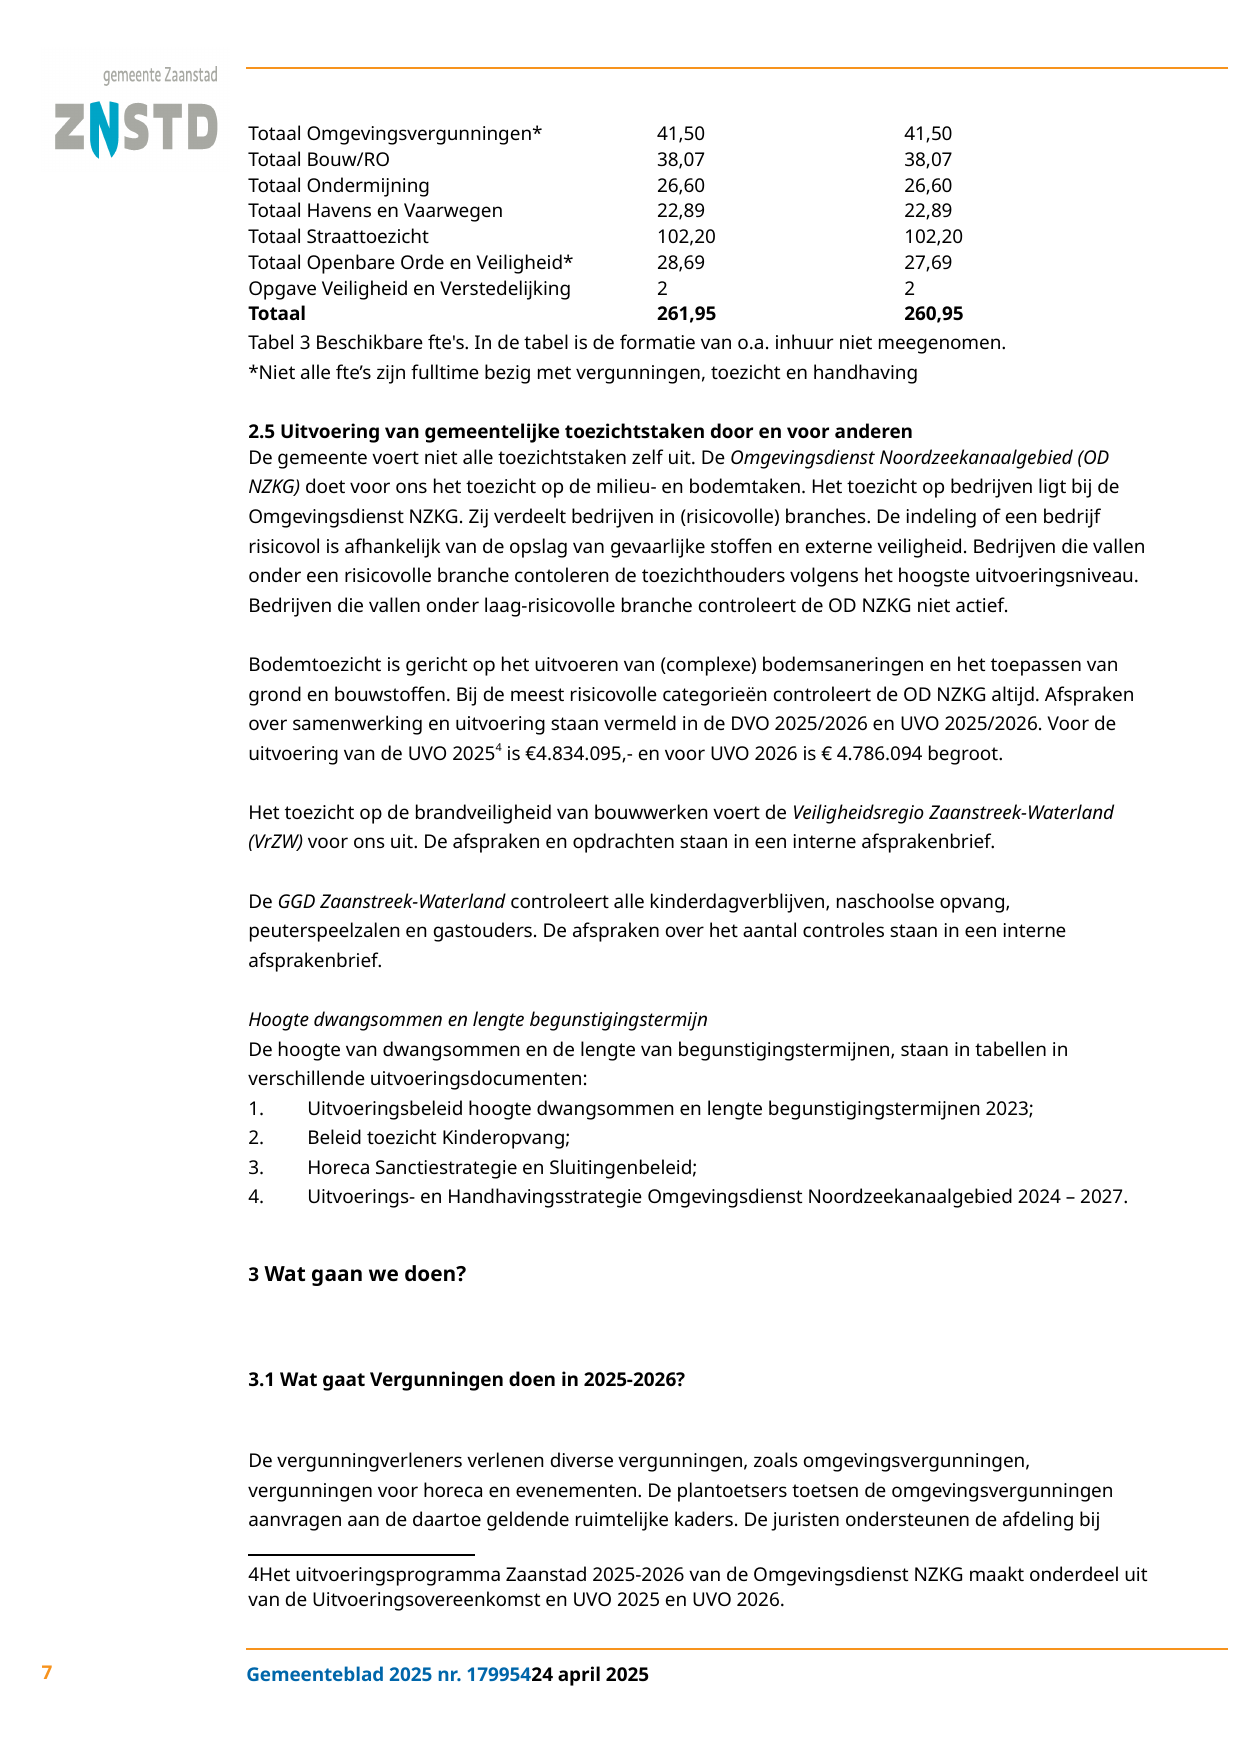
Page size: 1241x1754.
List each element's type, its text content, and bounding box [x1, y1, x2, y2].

list Uitvoeringsbeleid hoogte dwangsommen en lengte begunstigingstermijnen 2023; [248, 1095, 1152, 1121]
table_cell 102,20 [904, 224, 1152, 249]
table_cell 260,95 [904, 301, 1152, 326]
table_header [657, 95, 904, 121]
text Tabel 3 Beschikbare fte's. In de tabel is de formatie van o.a. inhuur niet meegenomen. [248, 329, 1152, 355]
list Horeca Sanctiestrategie en Sluitingenbeleid; [248, 1154, 1152, 1180]
text De gemeente voert niet alle toezichtstaken zelf uit. De Omgevingsdienst Noordzeekanaalgebied (OD NZKG) doet voor ons het toezicht op de milieu- en bodemtaken. Het toezicht op bedrijven ligt bij de Omgevingsdienst NZKG. Zij verdeelt bedrijven in (risicovolle) branches. De indeling of een bedrijf risicovol is afhankelijk van de opslag van gevaarlijke stoffen en externe veiligheid. Bedrijven die vallen onder een risicovolle branche contoleren de toezichthouders volgens het hoogste uitvoeringsniveau. Bedrijven die vallen onder laag-risicovolle branche controleert de OD NZKG niet actief. [248, 444, 1152, 618]
table_cell 22,89 [904, 198, 1152, 223]
text 3 Wat gaan we doen? [248, 1259, 1152, 1287]
table_cell 41,50 [904, 121, 1152, 146]
table_cell 2 [657, 275, 904, 301]
table_cell Totaal Straattoezicht [248, 224, 657, 249]
table_cell 22,89 [657, 198, 904, 223]
table_cell 2 [904, 275, 1152, 301]
text Het uitvoeringsprogramma Zaanstad 2025-2026 van de Omgevingsdienst NZKG maakt onderdeel uit van de Uitvoeringsovereenkomst en UVO 2025 en UVO 2026. [248, 1561, 1152, 1612]
text De GGD Zaanstreek-Waterland controleert alle kinderdagverblijven, naschoolse opvang, peuterspeelzalen en gastouders. De afspraken over het aantal controles staan in een interne afsprakenbrief. [248, 888, 1152, 973]
table_header [904, 95, 1152, 121]
table_cell Totaal Ondermijning [248, 172, 657, 198]
table_cell 38,07 [904, 146, 1152, 172]
table_cell 28,69 [657, 249, 904, 275]
table_cell 27,69 [904, 249, 1152, 275]
table_cell De vergunningverleners verlenen diverse vergunningen, zoals omgevingsvergunningen, vergunningen voor horeca en evenementen. De plantoetsers toetsen de omgevingsvergunningen aanvragen aan de daartoe geldende ruimtelijke kaders. De juristen ondersteunen de afdeling bij [248, 1447, 1152, 1532]
table_cell Totaal Bouw/RO [248, 146, 657, 172]
text Hoogte dwangsommen en lengte begunstigingstermijn [248, 1006, 1152, 1032]
table_cell Totaal Omgevingsvergunningen* [248, 121, 657, 146]
text De hoogte van dwangsommen en de lengte van begunstigingstermijnen, staan in tabellen in verschillende uitvoeringsdocumenten: [248, 1036, 1152, 1091]
text *Niet alle fte’s zijn fulltime bezig met vergunningen, toezicht en handhaving [248, 359, 1152, 385]
picture [41, 47, 231, 172]
table_cell Totaal Havens en Vaarwegen [248, 198, 657, 223]
list Uitvoerings- en Handhavingsstrategie Omgevingsdienst Noordzeekanaalgebied 2024 – 2027. [248, 1184, 1152, 1209]
list Beleid toezicht Kinderopvang; [248, 1124, 1152, 1150]
text Het toezicht op de brandveiligheid van bouwwerken voert de Veiligheidsregio Zaanstreek-Waterland (VrZW) voor ons uit. De afspraken en opdrachten staan in een interne afsprakenbrief. [248, 799, 1152, 854]
table_cell 41,50 [657, 121, 904, 146]
table_header [248, 1422, 1152, 1447]
table_cell Totaal [248, 301, 657, 326]
table_cell 102,20 [657, 224, 904, 249]
text 3.1 Wat gaat Vergunningen doen in 2025-2026? [248, 1366, 1152, 1392]
table_cell 26,60 [657, 172, 904, 198]
table_cell Opgave Veiligheid en Verstedelijking [248, 275, 657, 301]
text 2.5 Uitvoering van gemeentelijke toezichtstaken door en voor anderen [248, 418, 1152, 444]
table_cell 261,95 [657, 301, 904, 326]
table_header [248, 95, 657, 121]
table_cell Totaal Openbare Orde en Veiligheid* [248, 249, 657, 275]
table_cell 38,07 [657, 146, 904, 172]
table_cell 26,60 [904, 172, 1152, 198]
text Bodemtoezicht is gericht op het uitvoeren van (complexe) bodemsaneringen en het toepassen van grond en bouwstoffen. Bij de meest risicovolle categorieën controleert de OD NZKG altijd. Afspraken over samenwerking en uitvoering staan vermeld in de DVO 2025/2026 en UVO 2025/2026. Voor de uitvoering van de UVO 2025 is €4.834.095,- en voor UVO 2026 is € 4.786.094 begroot. [248, 651, 1152, 766]
